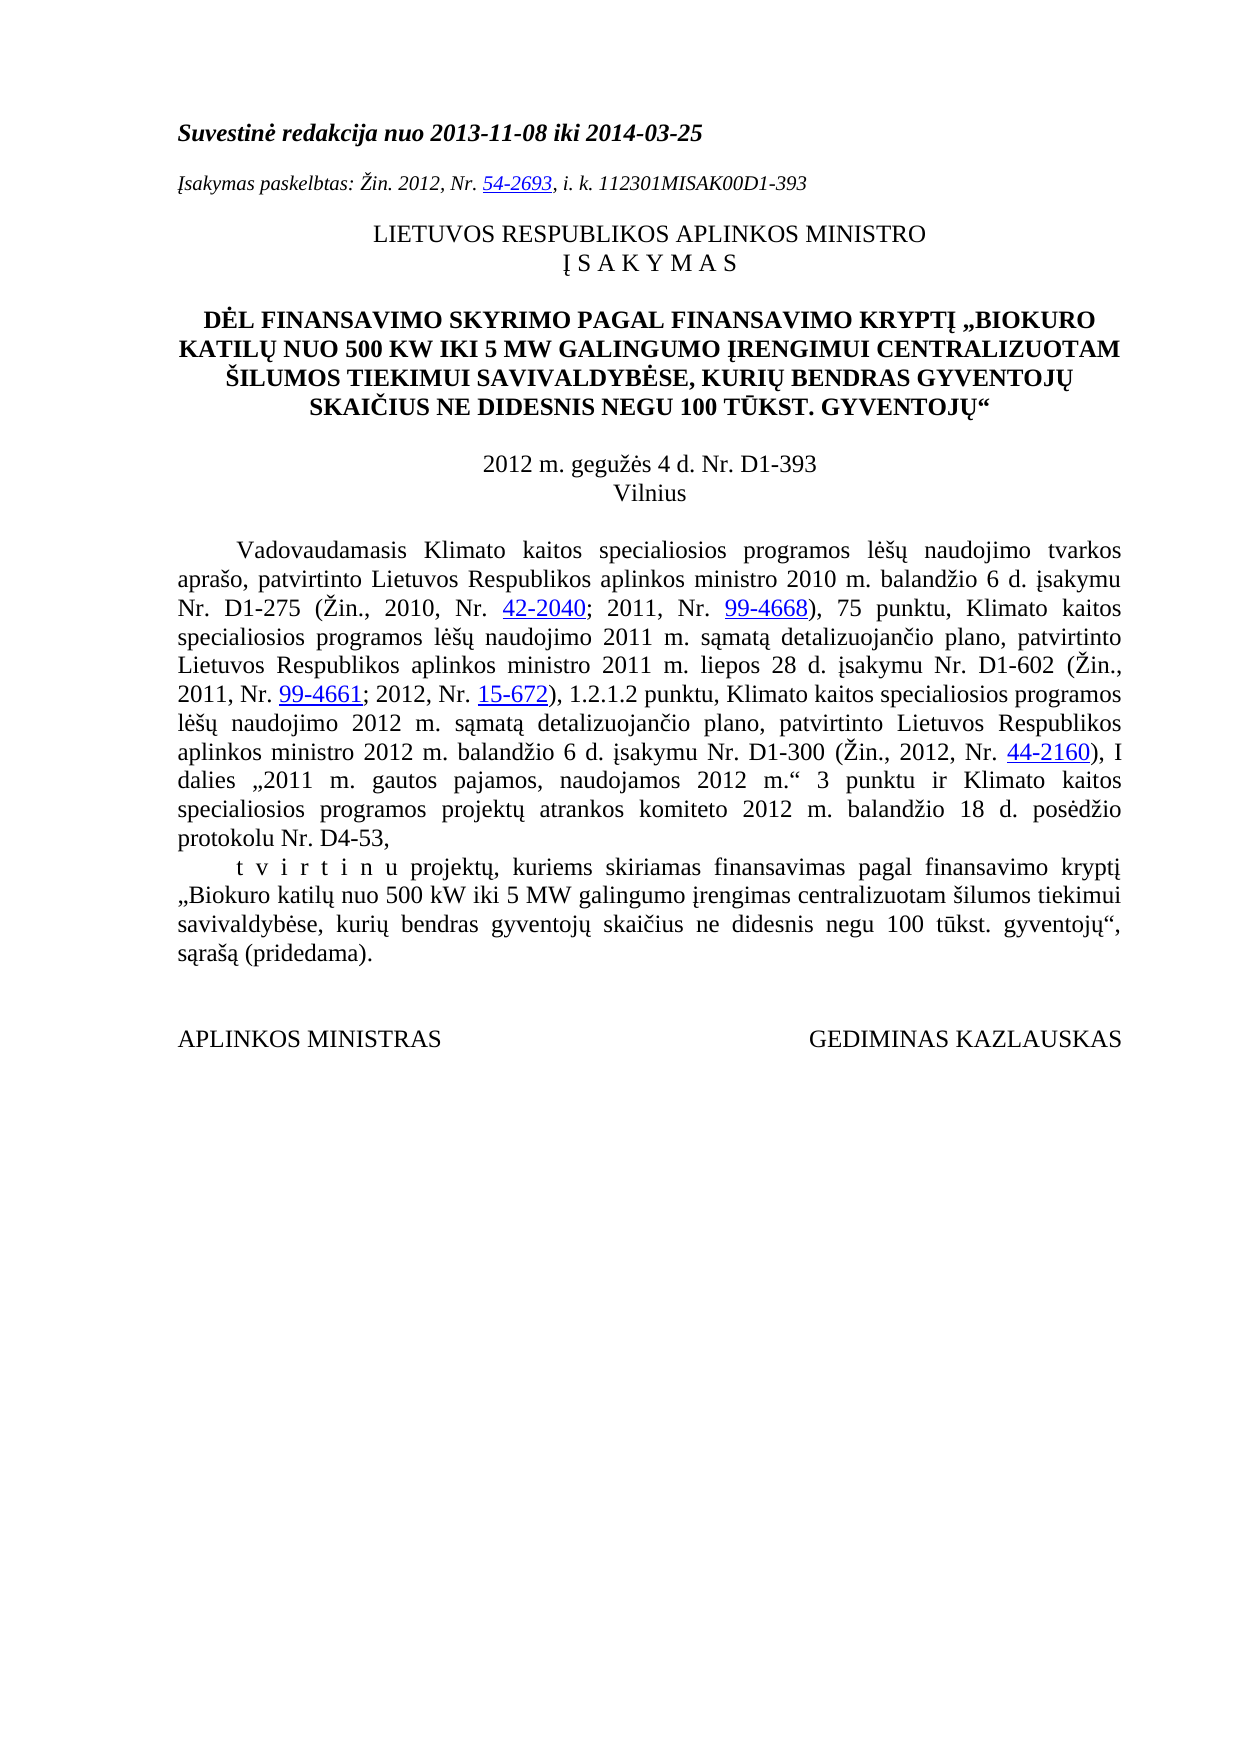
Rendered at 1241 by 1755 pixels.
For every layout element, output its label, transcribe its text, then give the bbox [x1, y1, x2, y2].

text DĖL FINANSAVIMO SKYRIMO PAGAL FINANSAVIMO KRYPTĮ „BIOKURO KATILŲ NUO 500 KW IKI 5 MW GALINGUMO ĮRENGIMUI CENTRALIZUOTAM ŠILUMOS TIEKIMUI SAVIVALDYBĖSE, KURIŲ BENDRAS GYVENTOJŲ SKAIČIUS NE DIDESNIS NEGU 100 TŪKST. GYVENTOJŲ“ [177, 305, 1122, 420]
text t v i r t i n u projektų, kuriems skiriamas finansavimas pagal finansavimo kryptį „Biokuro katilų nuo 500 kW iki 5 MW galingumo įrengimas centralizuotam šilumos tiekimui savivaldybėse, kurių bendras gyventojų skaičius ne didesnis negu 100 tūkst. gyventojų“, sąrašą (pridedama). [177, 852, 1122, 967]
text Vilnius [177, 478, 1122, 507]
text Įsakymas paskelbtas: Žin. 2012, Nr. 54-2693, i. k. 112301MISAK00D1-393 [177, 171, 1122, 195]
text Į S A K Y M A S [177, 248, 1122, 277]
text 2012 m. gegužės 4 d. Nr. D1-393 [177, 449, 1122, 478]
text Vadovaudamasis Klimato kaitos specialiosios programos lėšų naudojimo tvarkos aprašo, patvirtinto Lietuvos Respublikos aplinkos ministro 2010 m. balandžio 6 d. įsakymu Nr. D1-275 (Žin., 2010, Nr. 42-2040; 2011, Nr. 99-4668), 75 punktu, Klimato kaitos specialiosios programos lėšų naudojimo 2011 m. sąmatą detalizuojančio plano, patvirtinto Lietuvos Respublikos aplinkos ministro 2011 m. liepos 28 d. įsakymu Nr. D1-602 (Žin., 2011, Nr. 99-4661; 2012, Nr. 15-672), 1.2.1.2 punktu, Klimato kaitos specialiosios programos lėšų naudojimo 2012 m. sąmatą detalizuojančio plano, patvirtinto Lietuvos Respublikos aplinkos ministro 2012 m. balandžio 6 d. įsakymu Nr. D1-300 (Žin., 2012, Nr. 44-2160), I dalies „2011 m. gautos pajamos, naudojamos 2012 m.“ 3 punktu ir Klimato kaitos specialiosios programos projektų atrankos komiteto 2012 m. balandžio 18 d. posėdžio protokolu Nr. D4-53, [177, 535, 1122, 852]
text Aplinkos ministras Gediminas Kazlauskas [177, 1024, 1122, 1053]
text LIETUVOS RESPUBLIKOS APLINKOS MINISTRO [177, 219, 1122, 248]
text Suvestinė redakcija nuo 2013-11-08 iki 2014-03-25 [177, 118, 1122, 147]
